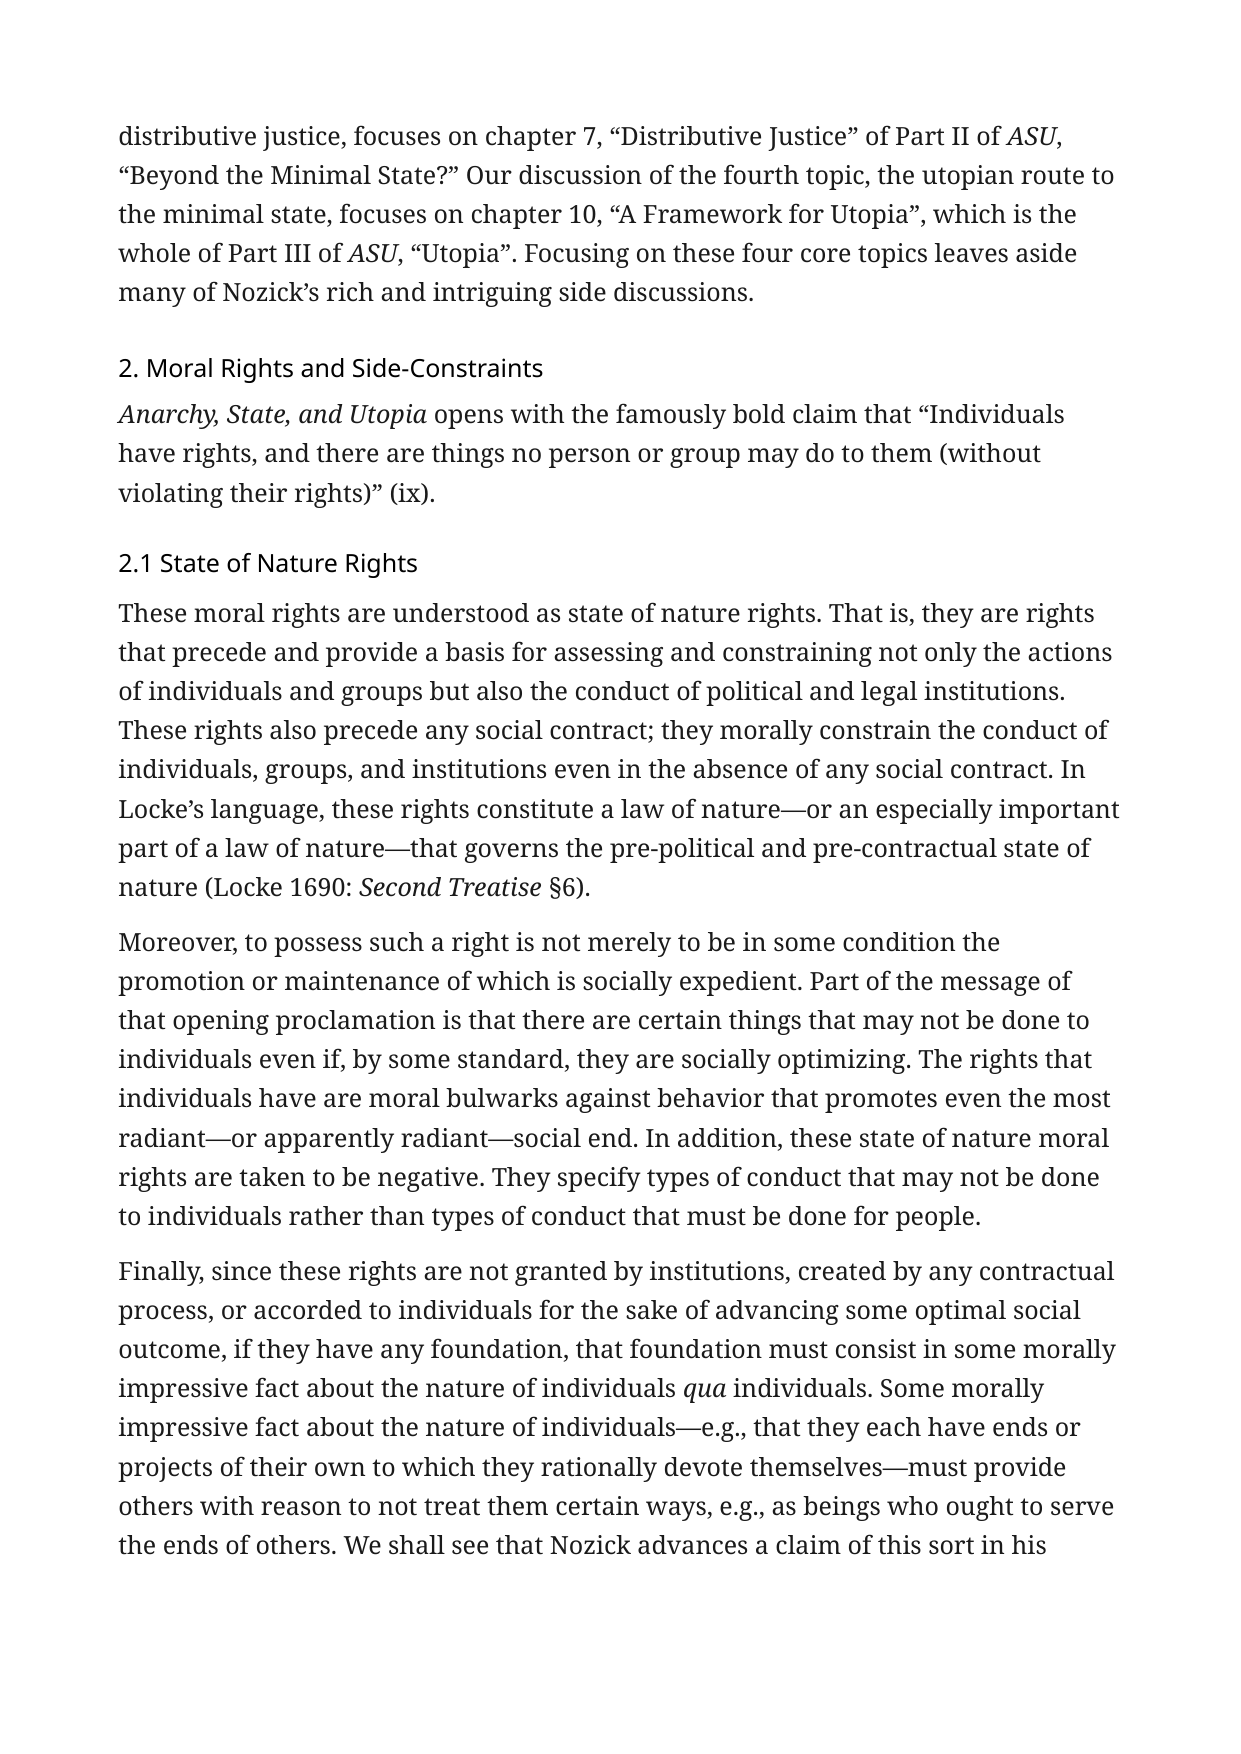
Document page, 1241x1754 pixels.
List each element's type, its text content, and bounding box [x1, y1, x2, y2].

subtitle 2.1 State of Nature Rights [118, 546, 1122, 580]
subtitle 2. Moral Rights and Side-Constraints [118, 350, 1122, 384]
text Finally, since these rights are not granted by institutions, created by any contractual process, or accorded to individuals for the sake of advancing some optimal social outcome, if they have any foundation, that foundation must consist in some morally impressive fact about the nature of individuals qua individuals. Some morally impressive fact about the nature of individuals—e.g., that they each have ends or projects of their own to which they rationally devote themselves—must provide others with reason to not treat them certain ways, e.g., as beings who ought to serve the ends of others. We shall see that Nozick advances a claim of this sort in his [118, 1253, 1122, 1562]
text Moreover, to possess such a right is not merely to be in some condition the promotion or maintenance of which is socially expedient. Part of the message of that opening proclamation is that there are certain things that may not be done to individuals even if, by some standard, they are socially optimizing. The rights that individuals have are moral bulwarks against behavior that promotes even the most radiant—or apparently radiant—social end. In addition, these state of nature moral rights are taken to be negative. They specify types of conduct that may not be done to individuals rather than types of conduct that must be done for people. [118, 924, 1122, 1233]
text Anarchy, State, and Utopia opens with the famously bold claim that “Individuals have rights, and there are things no person or group may do to them (without violating their rights)” (ix). [118, 397, 1122, 509]
text distributive justice, focuses on chapter 7, “Distributive Justice” of Part II of ASU, “Beyond the Minimal State?” Our discussion of the fourth topic, the utopian route to the minimal state, focuses on chapter 10, “A Framework for Utopia”, which is the whole of Part III of ASU, “Utopia”. Focusing on these four core topics leaves aside many of Nozick’s rich and intriguing side discussions. [118, 118, 1122, 309]
text These moral rights are understood as state of nature rights. That is, they are rights that precede and provide a basis for assessing and constraining not only the actions of individuals and groups but also the conduct of political and legal institutions. These rights also precede any social contract; they morally constrain the conduct of individuals, groups, and institutions even in the absence of any social contract. In Locke’s language, these rights constitute a law of nature—or an especially important part of a law of nature—that governs the pre-political and pre-contractual state of nature (Locke 1690: Second Treatise §6). [118, 595, 1122, 904]
